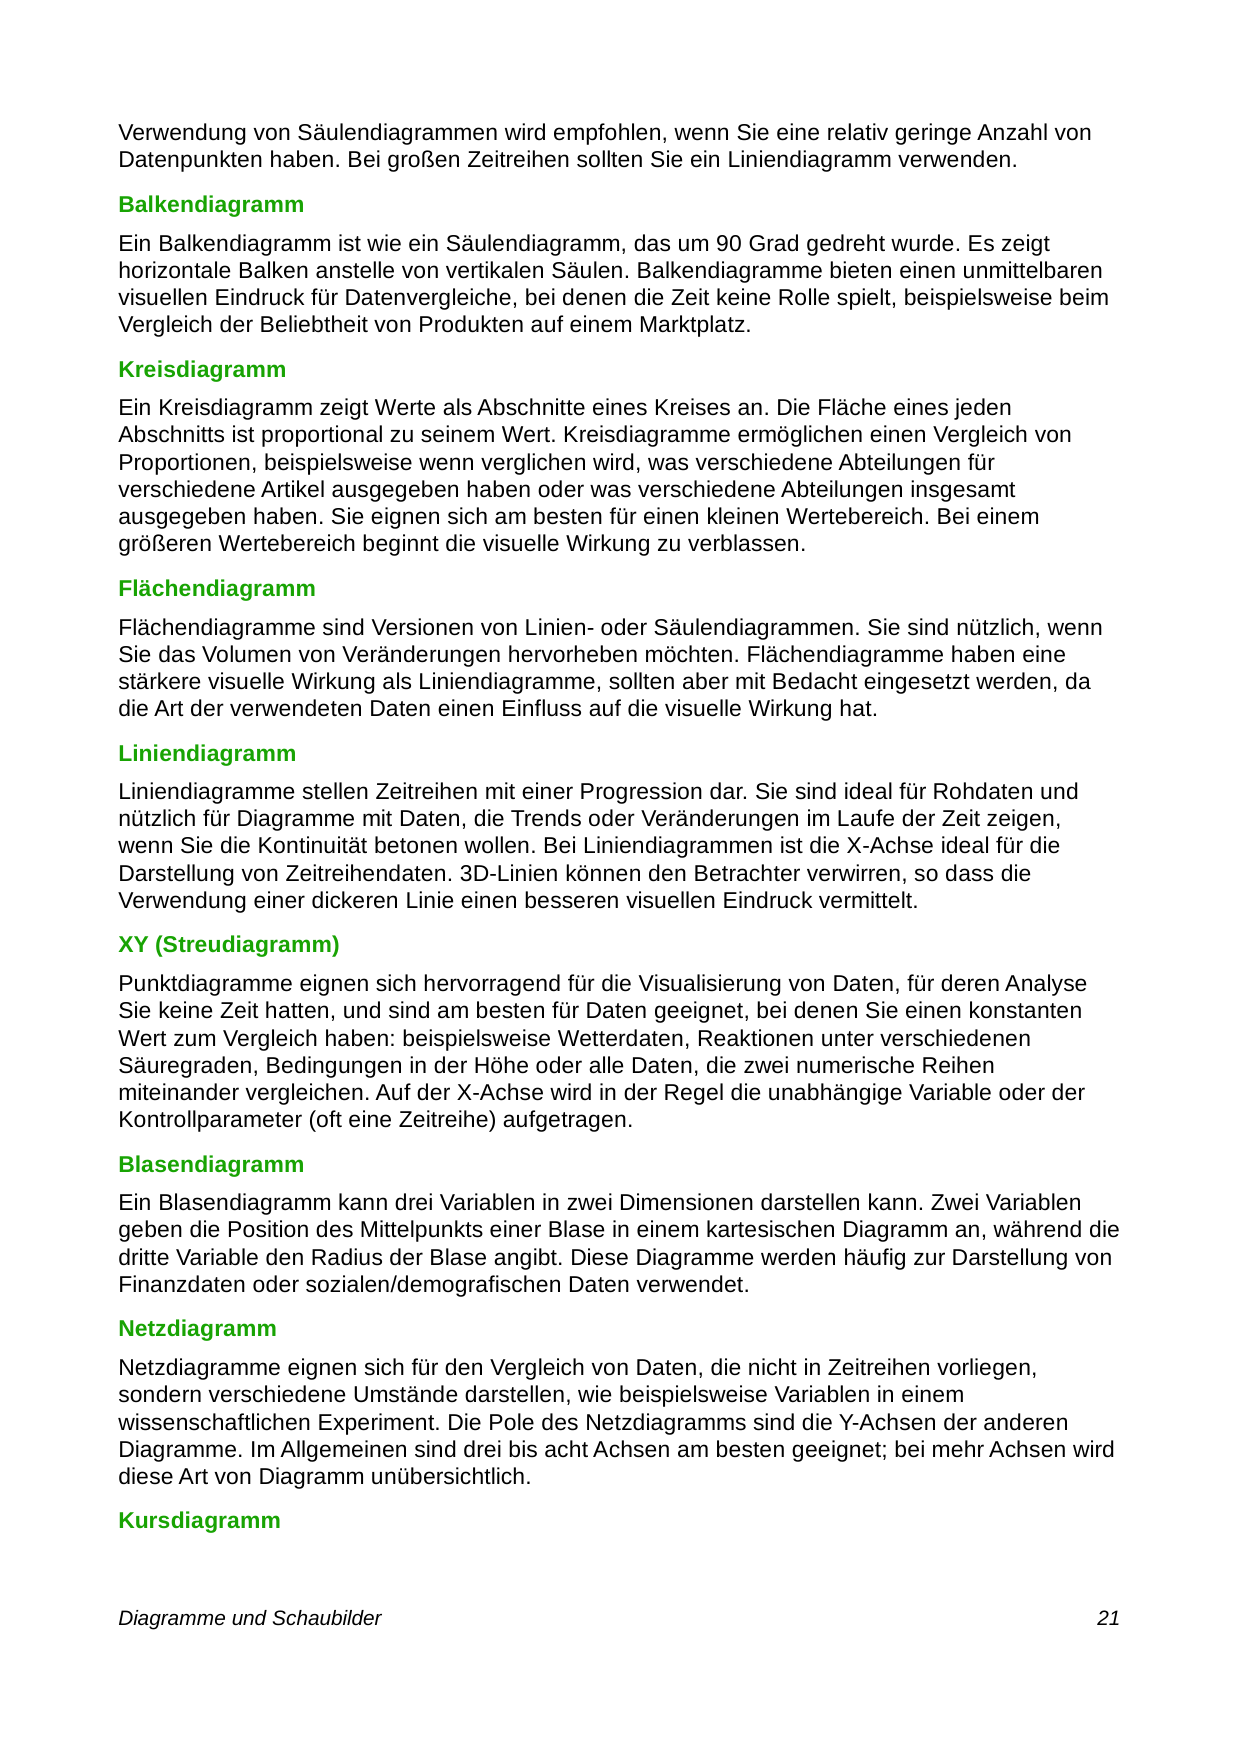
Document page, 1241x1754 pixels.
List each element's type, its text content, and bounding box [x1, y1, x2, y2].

subtitle Netzdiagramm [118, 1315, 1122, 1342]
text Ein Kreisdiagramm zeigt Werte als Abschnitte eines Kreises an. Die Fläche eines jeden Abschnitts ist proportional zu seinem Wert. Kreisdiagramme ermöglichen einen Vergleich von Proportionen, beispielsweise wenn verglichen wird, was verschiedene Abteilungen für verschiedene Artikel ausgegeben haben oder was verschiedene Abteilungen insgesamt ausgegeben haben. Sie eignen sich am besten für einen kleinen Wertebereich. Bei einem größeren Wertebereich beginnt die visuelle Wirkung zu verblassen. [118, 394, 1122, 556]
text Ein Balkendiagramm ist wie ein Säulendiagramm, das um 90 Grad gedreht wurde. Es zeigt horizontale Balken anstelle von vertikalen Säulen. Balkendiagramme bieten einen unmittelbaren visuellen Eindruck für Datenvergleiche, bei denen die Zeit keine Rolle spielt, beispielsweise beim Vergleich der Beliebtheit von Produkten auf einem Marktplatz. [118, 229, 1122, 337]
subtitle Flächendiagramm [118, 574, 1122, 601]
text Punktdiagramme eignen sich hervorragend für die Visualisierung von Daten, für deren Analyse Sie keine Zeit hatten, und sind am besten für Daten geeignet, bei denen Sie einen konstanten Wert zum Vergleich haben: beispielsweise Wetterdaten, Reaktionen unter verschiedenen Säuregraden, Bedingungen in der Höhe oder alle Daten, die zwei numerische Reihen miteinander vergleichen. Auf der X-Achse wird in der Regel die unabhängige Variable oder der Kontrollparameter (oft eine Zeitreihe) aufgetragen. [118, 970, 1122, 1132]
subtitle XY (Streudiagramm) [118, 931, 1122, 958]
text Liniendiagramme stellen Zeitreihen mit einer Progression dar. Sie sind ideal für Rohdaten und nützlich für Diagramme mit Daten, die Trends oder Veränderungen im Laufe der Zeit zeigen, wenn Sie die Kontinuität betonen wollen. Bei Liniendiagrammen ist die X-Achse ideal für die Darstellung von Zeitreihendaten. 3D-Linien können den Betrachter verwirren, so dass die Verwendung einer dickeren Linie einen besseren visuellen Eindruck vermittelt. [118, 778, 1122, 913]
subtitle Balkendiagramm [118, 190, 1122, 217]
subtitle Kreisdiagramm [118, 355, 1122, 382]
text Ein Blasendiagramm kann drei Variablen in zwei Dimensionen darstellen kann. Zwei Variablen geben die Position des Mittelpunkts einer Blase in einem kartesischen Diagramm an, während die dritte Variable den Radius der Blase angibt. Diese Diagramme werden häufig zur Darstellung von Finanzdaten oder sozialen/demografischen Daten verwendet. [118, 1189, 1122, 1297]
subtitle Liniendiagramm [118, 739, 1122, 766]
text Flächendiagramme sind Versionen von Linien- oder Säulendiagrammen. Sie sind nützlich, wenn Sie das Volumen von Veränderungen hervorheben möchten. Flächendiagramme haben eine stärkere visuelle Wirkung als Liniendiagramme, sollten aber mit Bedacht eingesetzt werden, da die Art der verwendeten Daten einen Einfluss auf die visuelle Wirkung hat. [118, 613, 1122, 721]
subtitle Blasendiagramm [118, 1150, 1122, 1177]
text Verwendung von Säulendiagrammen wird empfohlen, wenn Sie eine relativ geringe Anzahl von Datenpunkten haben. Bei großen Zeitreihen sollten Sie ein Liniendiagramm verwenden. [118, 118, 1122, 172]
text Netzdiagramme eignen sich für den Vergleich von Daten, die nicht in Zeitreihen vorliegen, sondern verschiedene Umstände darstellen, wie beispielsweise Variablen in einem wissenschaftlichen Experiment. Die Pole des Netzdiagramms sind die Y-Achsen der anderen Diagramme. Im Allgemeinen sind drei bis acht Achsen am besten geeignet; bei mehr Achsen wird diese Art von Diagramm unübersichtlich. [118, 1354, 1122, 1489]
subtitle Kursdiagramm [118, 1507, 1122, 1534]
